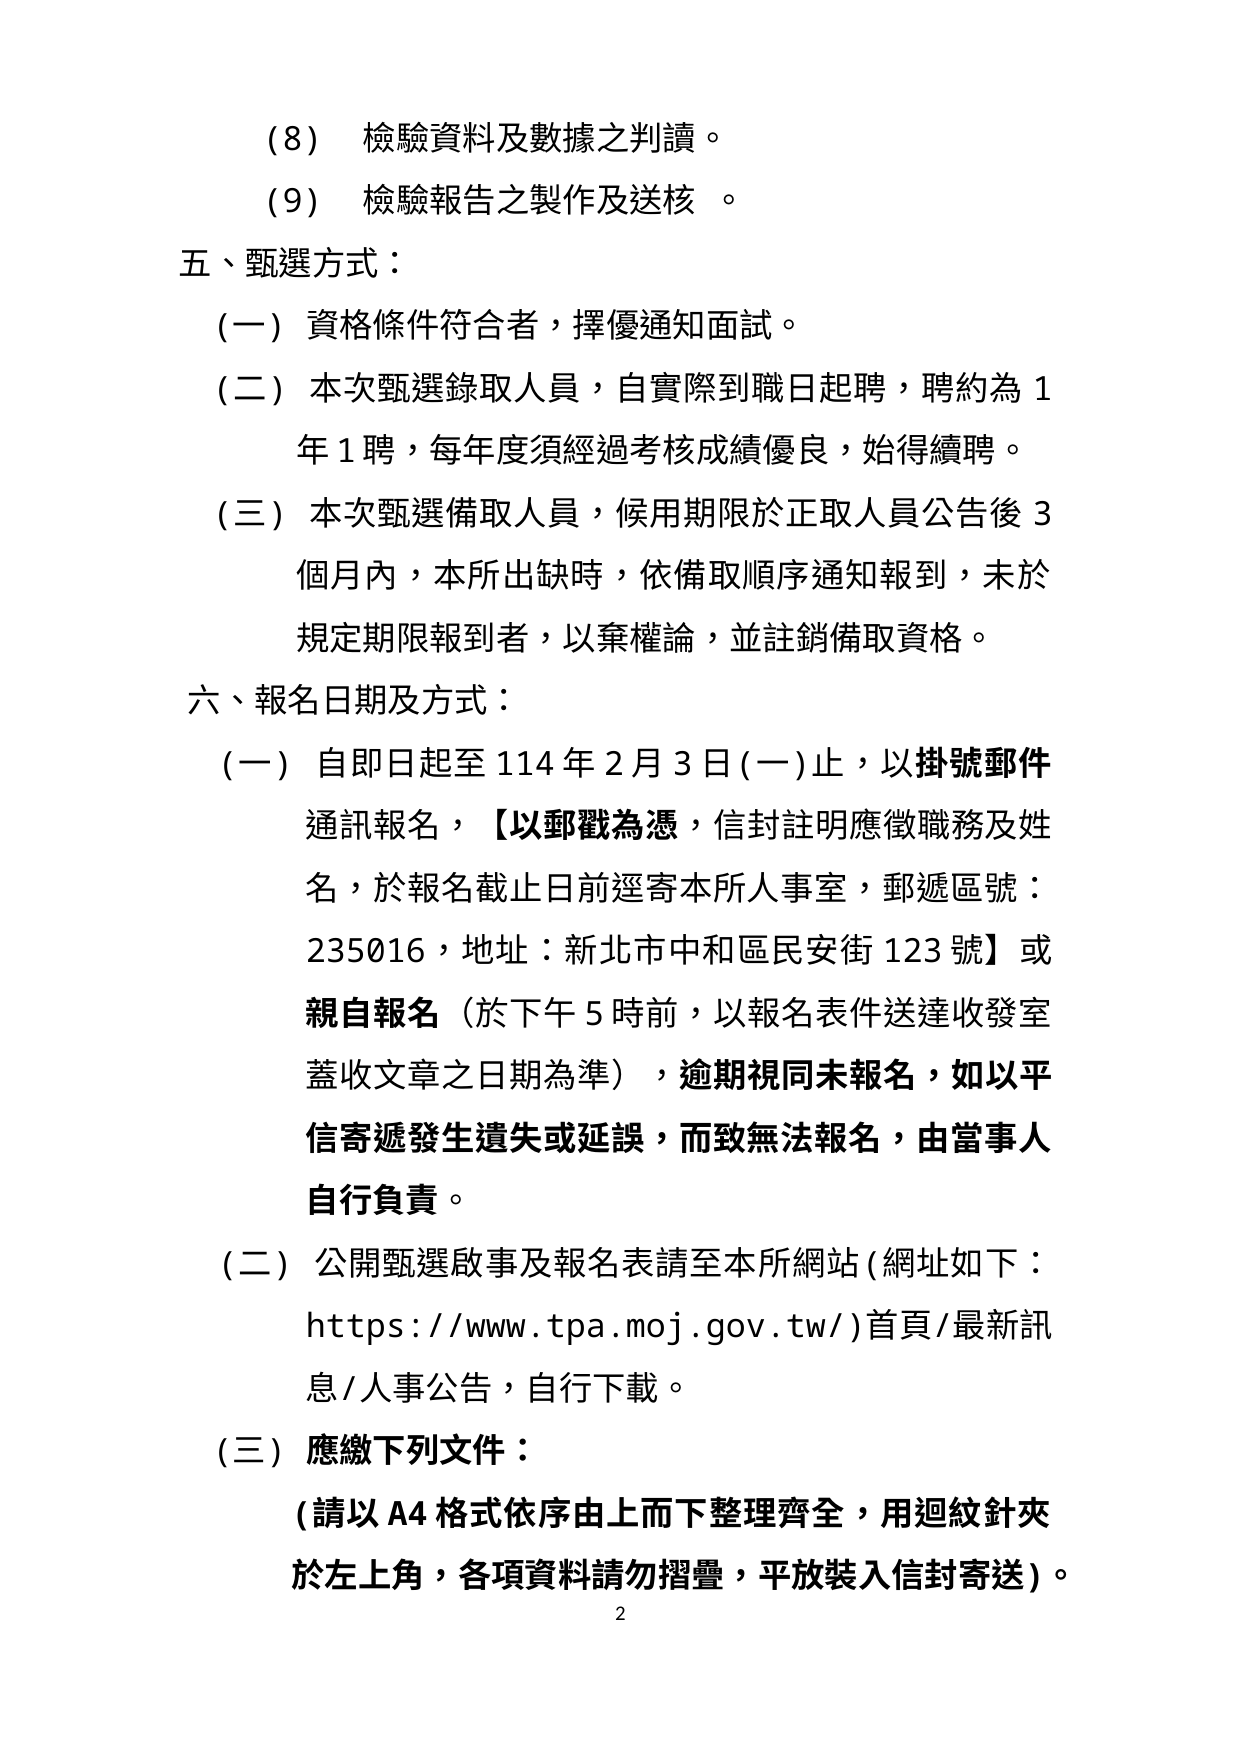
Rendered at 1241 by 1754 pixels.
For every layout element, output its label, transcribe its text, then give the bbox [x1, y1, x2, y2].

text (一) 資格條件符合者，擇優通知面試。 [212, 282, 1053, 344]
text 六、報名日期及方式： [187, 657, 1053, 719]
text (一) 自即日起至114年2月3日(一)止，以掛號郵件通訊報名，【以郵戳為憑，信封註明應徵職務及姓名，於報名截止日前逕寄本所人事室，郵遞區號：235016，地址：新北市中和區民安街123號】或親自報名（於下午5時前，以報名表件送達收發室蓋收文章之日期為準），逾期視同未報名，如以平信寄遞發生遺失或延誤，而致無法報名，由當事人自行負責。 [217, 719, 1053, 1219]
text (請以A4格式依序由上而下整理齊全，用迴紋針夾於左上角，各項資料請勿摺疊，平放裝入信封寄送)。 [291, 1469, 1053, 1594]
list 檢驗報告之製作及送核 。 [262, 157, 1053, 219]
text 五、甄選方式： [179, 219, 1053, 282]
text (三) 本次甄選備取人員，候用期限於正取人員公告後3個月內，本所出缺時，依備取順序通知報到，未於規定期限報到者，以棄權論，並註銷備取資格。 [212, 469, 1053, 657]
text (二) 公開甄選啟事及報名表請至本所網站(網址如下：https://www.tpa.moj.gov.tw/)首頁/最新訊息/人事公告，自行下載。 [217, 1219, 1053, 1407]
text (三) 應繳下列文件： [212, 1407, 1053, 1469]
text (二) 本次甄選錄取人員，自實際到職日起聘，聘約為1年1聘，每年度須經過考核成績優良，始得續聘。 [212, 344, 1053, 469]
list 檢驗資料及數據之判讀。 [262, 94, 1053, 157]
